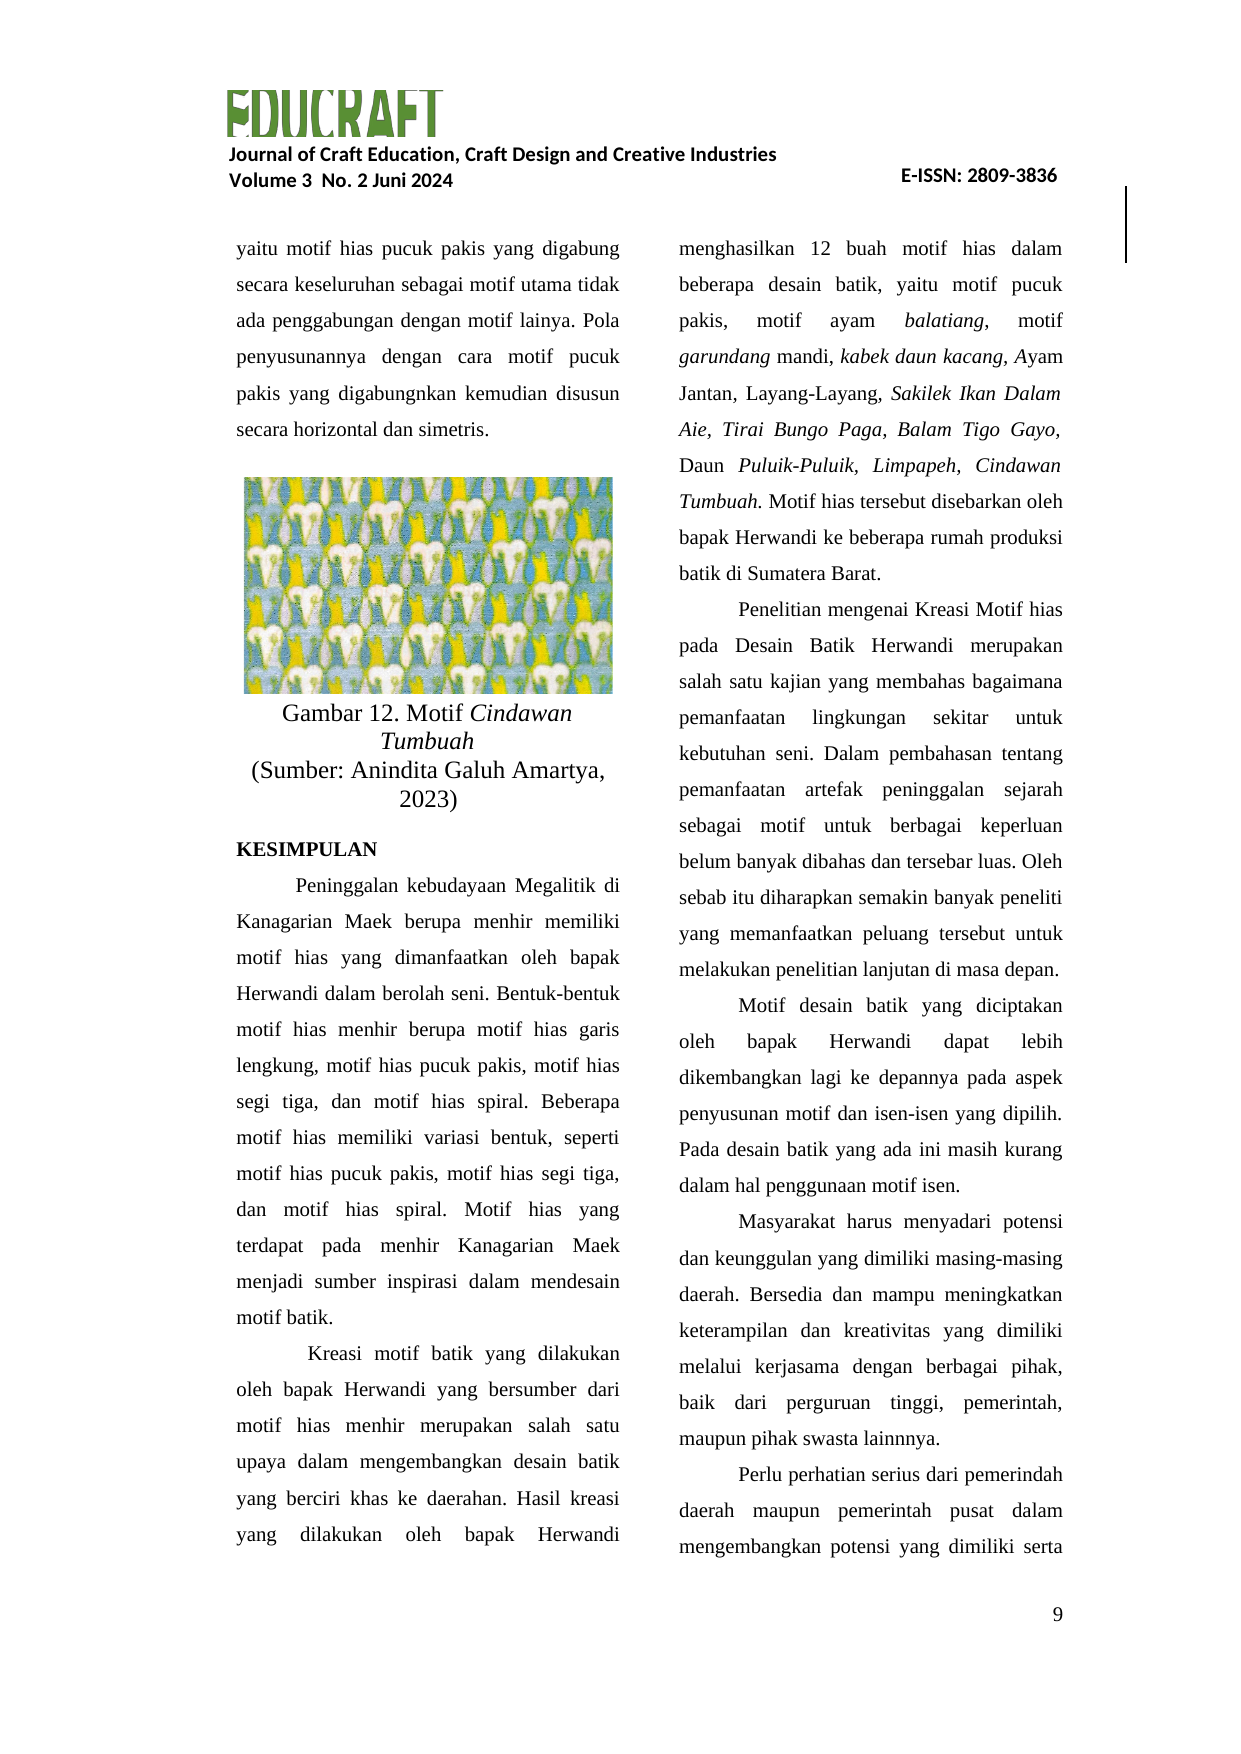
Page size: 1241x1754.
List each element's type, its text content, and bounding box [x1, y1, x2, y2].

text yaitu motif hias pucuk pakis yang digabung secara keseluruhan sebagai motif utama tidak ada penggabungan dengan motif lainya. Pola penyusunannya dengan cara motif pucuk pakis yang digabungnkan kemudian disusun secara horizontal dan simetris. [236, 236, 620, 441]
list Perlu perhatian serius dari pemerindah daerah maupun pemerintah pusat dalam mengembangkan potensi yang dimiliki serta [679, 1462, 1063, 1558]
list Masyarakat harus menyadari potensi dan keunggulan yang dimiliki masing-masing daerah. Bersedia dan mampu meningkatkan keterampilan dan kreativitas yang dimiliki melalui kerjasama dengan berbagai pihak, baik dari perguruan tinggi, pemerintah, maupun pihak swasta lainnnya. [679, 1209, 1063, 1450]
text menghasilkan 12 buah motif hias dalam beberapa desain batik, yaitu motif pucuk pakis, motif ayam balatiang, motif garundang mandi, kabek daun kacang, Ayam Jantan, Layang-Layang, Sakilek Ikan Dalam Aie, Tirai Bungo Paga, Balam Tigo Gayo, Daun Puluik-Puluik, Limpapeh, Cindawan Tumbuah. Motif hias tersebut disebarkan oleh bapak Herwandi ke beberapa rumah produksi batik di Sumatera Barat. [679, 236, 1063, 585]
subtitle KESIMPULAN [236, 837, 620, 861]
list Penelitian mengenai Kreasi Motif hias pada Desain Batik Herwandi merupakan salah satu kajian yang membahas bagaimana pemanfaatan lingkungan sekitar untuk kebutuhan seni. Dalam pembahasan tentang pemanfaatan artefak peninggalan sejarah sebagai motif untuk berbagai keperluan belum banyak dibahas dan tersebar luas. Oleh sebab itu diharapkan semakin banyak peneliti yang memanfaatkan peluang tersebut untuk melakukan penelitian lanjutan di masa depan. [679, 597, 1063, 981]
text Gambar 12. Motif Cindawan Tumbuah [236, 698, 620, 755]
list Motif desain batik yang diciptakan oleh bapak Herwandi dapat lebih dikembangkan lagi ke depannya pada aspek penyusunan motif dan isen-isen yang dipilih. Pada desain batik yang ada ini masih kurang dalam hal penggunaan motif isen. [679, 993, 1063, 1197]
text Kreasi motif batik yang dilakukan oleh bapak Herwandi yang bersumber dari motif hias menhir merupakan salah satu upaya dalam mengembangkan desain batik yang berciri khas ke daerahan. Hasil kreasi yang dilakukan oleh bapak Herwandi [236, 1341, 620, 1546]
text Peninggalan kebudayaan Megalitik di Kanagarian Maek berupa menhir memiliki motif hias yang dimanfaatkan oleh bapak Herwandi dalam berolah seni. Bentuk-bentuk motif hias menhir berupa motif hias garis lengkung, motif hias pucuk pakis, motif hias segi tiga, dan motif hias spiral. Beberapa motif hias memiliki variasi bentuk, seperti motif hias pucuk pakis, motif hias segi tiga, dan motif hias spiral. Motif hias yang terdapat pada menhir Kanagarian Maek menjadi sumber inspirasi dalam mendesain motif batik. [236, 873, 620, 1329]
text (Sumber: Anindita Galuh Amartya, 2023) [236, 755, 620, 813]
